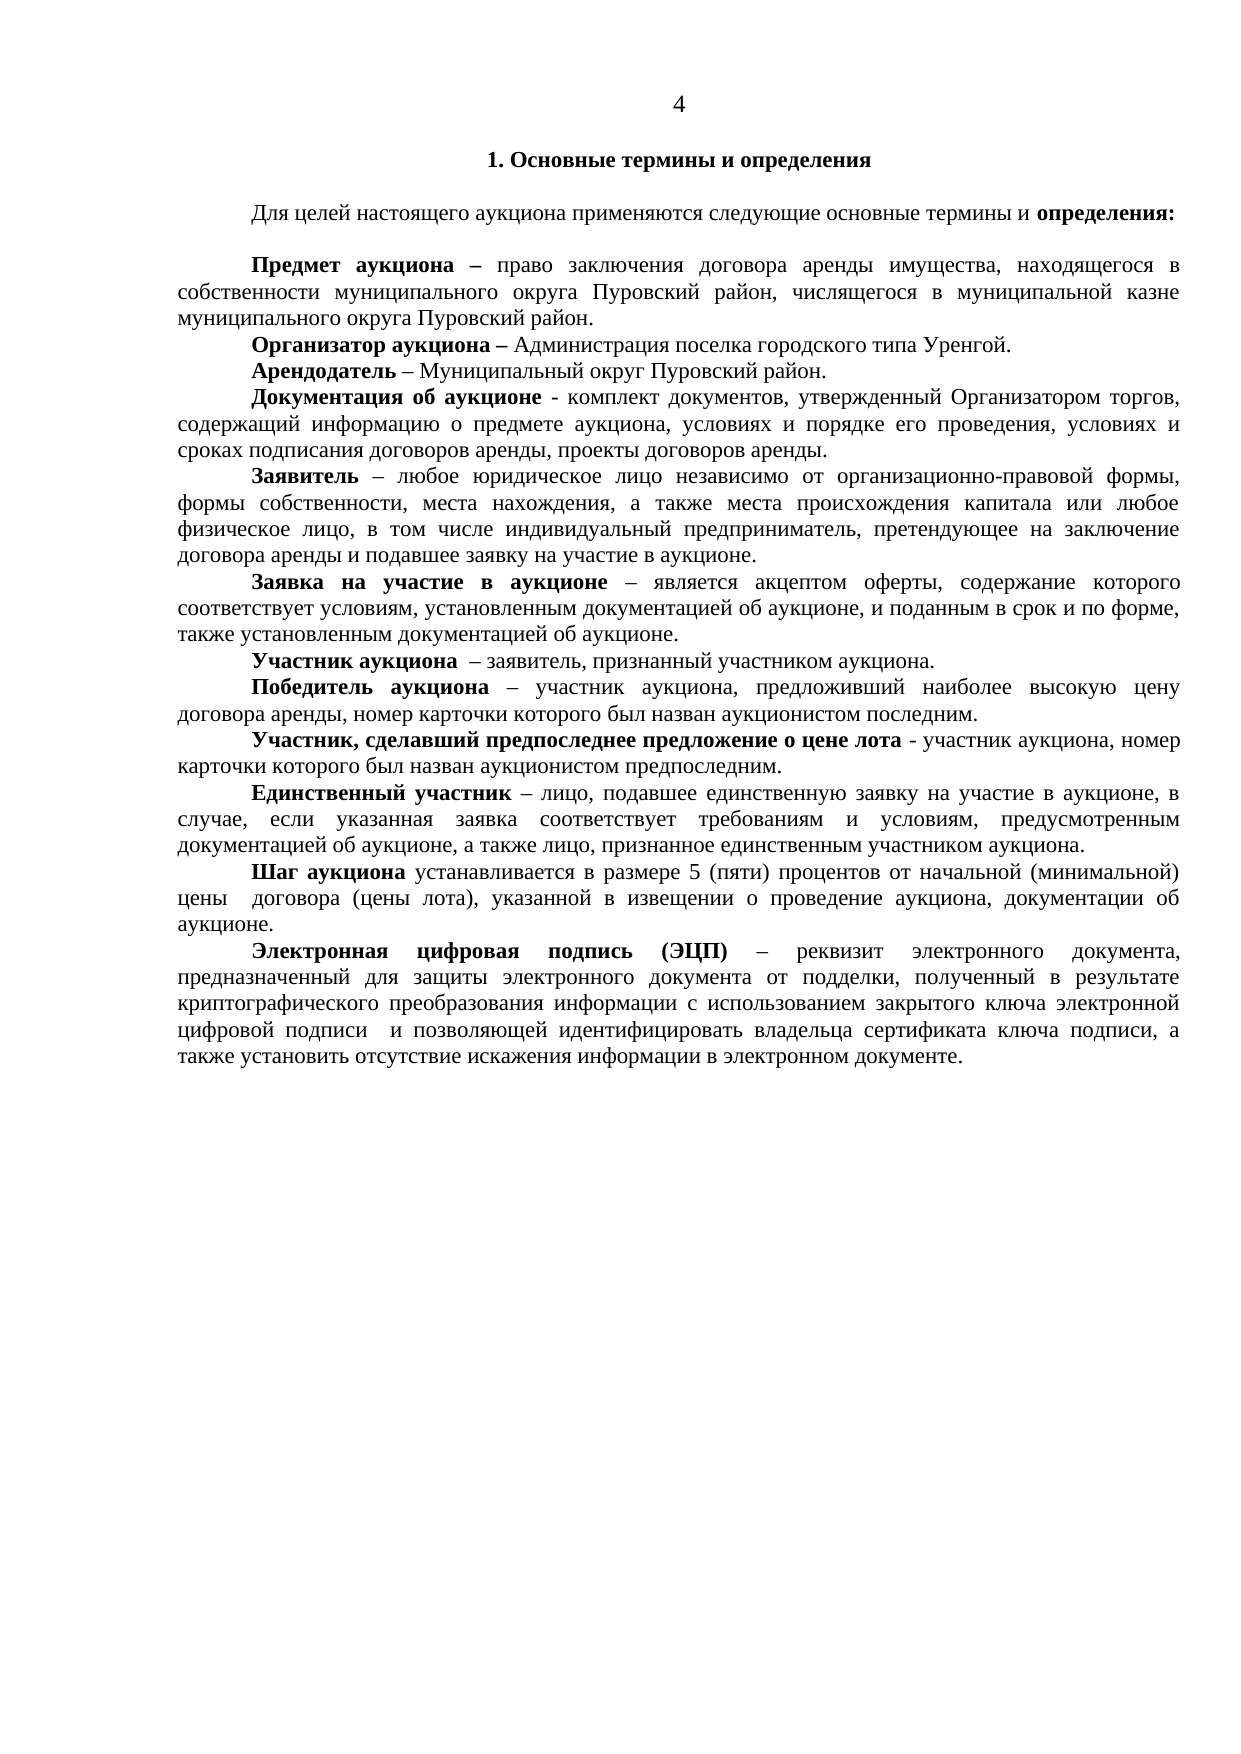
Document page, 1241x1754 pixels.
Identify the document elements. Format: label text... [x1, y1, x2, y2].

text Для целей настоящего аукциона применяются следующие основные термины и определения: [177, 199, 1181, 225]
text 1. Основные термины и определения [177, 146, 1181, 172]
text Организатор аукциона – Администрация поселка городского типа Уренгой. [177, 331, 1181, 357]
text Заявка на участие в аукционе – является акцептом оферты, содержание которого соответствует условиям, установленным документацией об аукционе, и поданным в срок и по форме, также установленным документацией об аукционе. [177, 568, 1181, 647]
text Шаг аукциона устанавливается в размере 5 (пяти) процентов от начальной (минимальной) цены договора (цены лота), указанной в извещении о проведение аукциона, документации об аукционе. [177, 858, 1181, 937]
text Электронная цифровая подпись (ЭЦП) – реквизит электронного документа, предназначенный для защиты электронного документа от подделки, полученный в результате криптографического преобразования информации с использованием закрытого ключа электронной цифровой подписи и позволяющей идентифицировать владельца сертификата ключа подписи, а также установить отсутствие искажения информации в электронном документе. [177, 937, 1181, 1068]
text Единственный участник – лицо, подавшее единственную заявку на участие в аукционе, в случае, если указанная заявка соответствует требованиям и условиям, предусмотренным документацией об аукционе, а также лицо, признанное единственным участником аукциона. [177, 779, 1181, 858]
text Заявитель – любое юридическое лицо независимо от организационно-правовой формы, формы собственности, места нахождения, а также места происхождения капитала или любое физическое лицо, в том числе индивидуальный предприниматель, претендующее на заключение договора аренды и подавшее заявку на участие в аукционе. [177, 462, 1181, 568]
text Арендодатель – Муниципальный округ Пуровский район. [177, 357, 1181, 383]
text Победитель аукциона – участник аукциона, предложивший наиболее высокую цену договора аренды, номер карточки которого был назван аукционистом последним. [177, 673, 1181, 726]
text Участник аукциона – заявитель, признанный участником аукциона. [177, 647, 1181, 673]
text Предмет аукциона – право заключения договора аренды имущества, находящегося в собственности муниципального округа Пуровский район, числящегося в муниципальной казне муниципального округа Пуровский район. [177, 252, 1181, 331]
text Документация об аукционе - комплект документов, утвержденный Организатором торгов, содержащий информацию о предмете аукциона, условиях и порядке его проведения, условиях и сроках подписания договоров аренды, проекты договоров аренды. [177, 383, 1181, 462]
text Участник, сделавший предпоследнее предложение о цене лота - участник аукциона, номер карточки которого был назван аукционистом предпоследним. [177, 726, 1181, 779]
